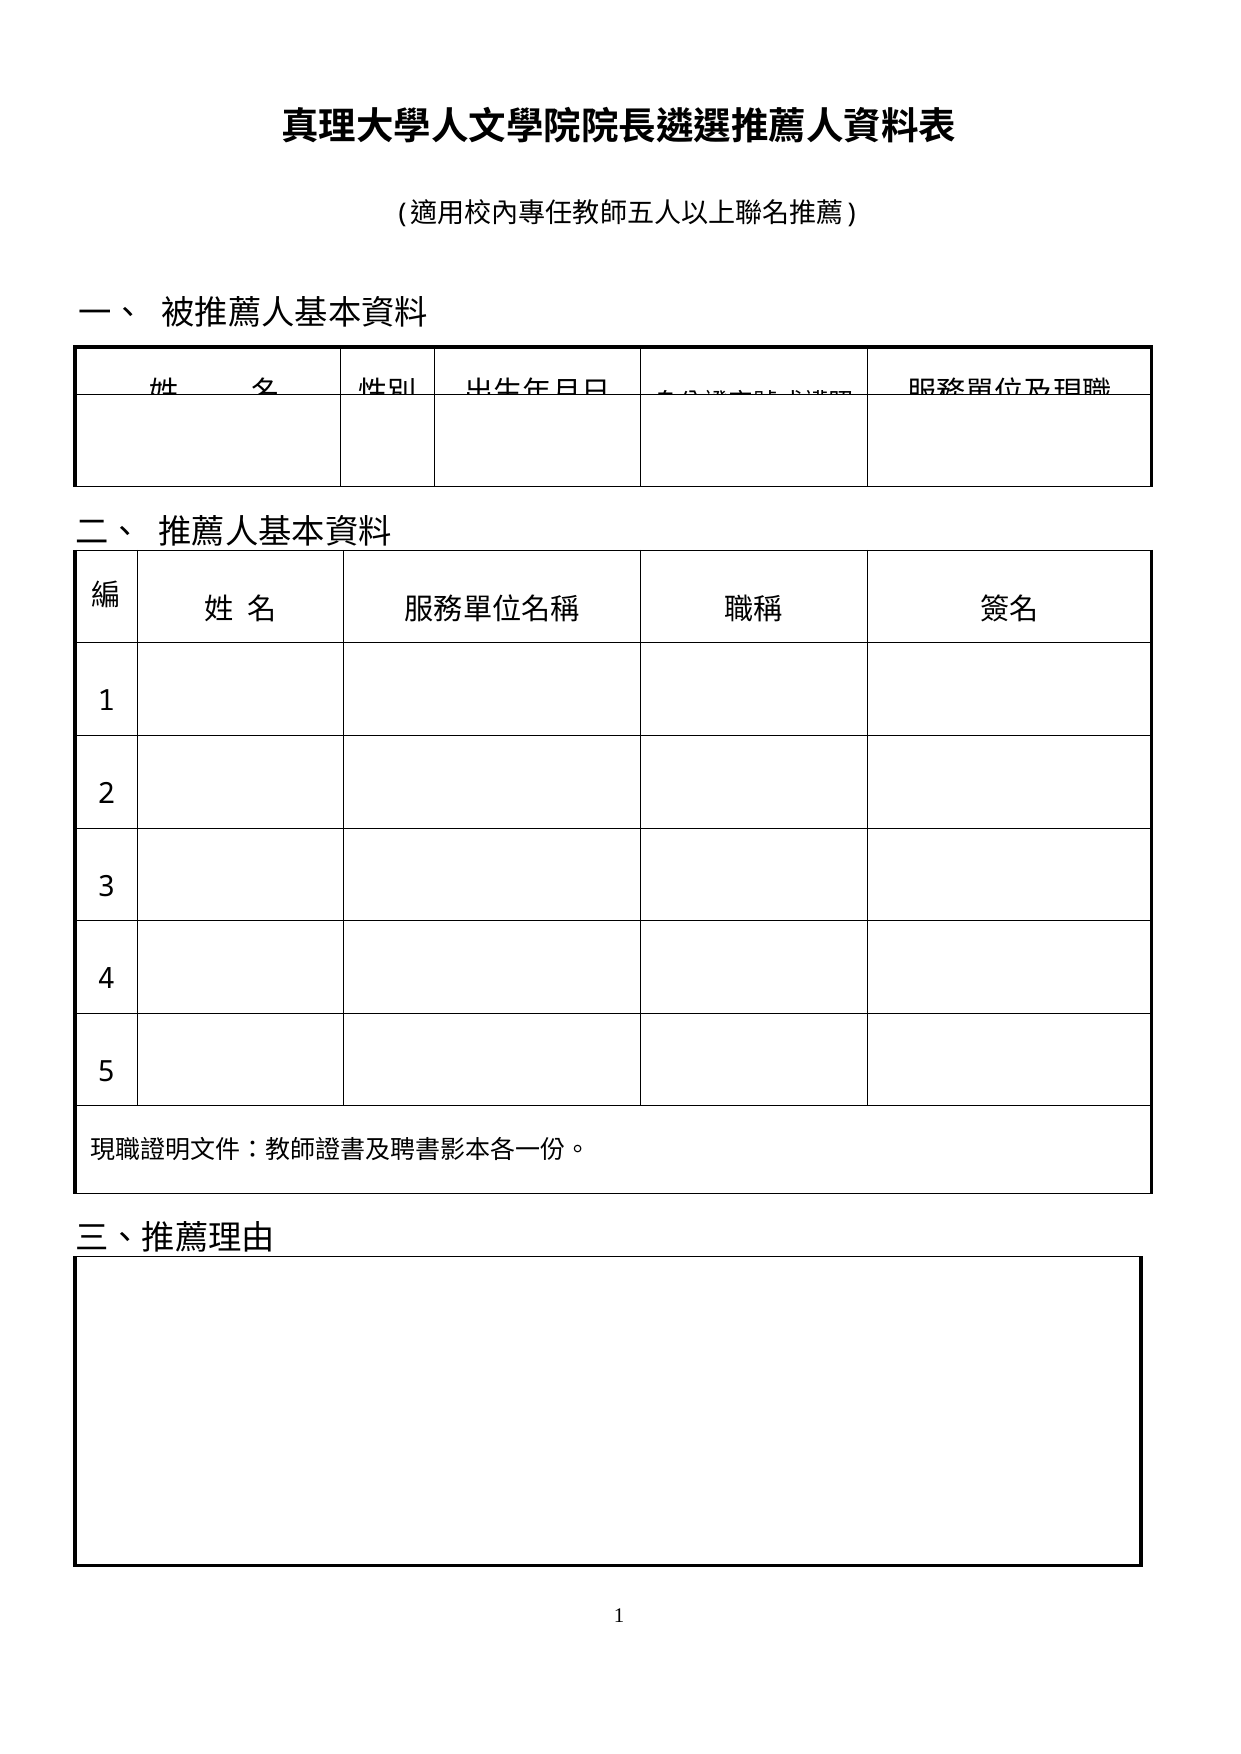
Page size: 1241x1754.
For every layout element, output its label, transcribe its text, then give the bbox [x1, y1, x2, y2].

table_header 簽名 [868, 551, 1150, 642]
table_header 姓 名 [138, 551, 343, 642]
text 二、 推薦人基本資料 [75, 487, 1162, 550]
text 真理大學人文學院院長遴選推薦人資料表 [75, 96, 1162, 150]
table_cell 性別 [341, 349, 434, 393]
table_cell 3 [77, 829, 137, 920]
table_cell [435, 395, 640, 486]
text (適用校內專任教師五人以上聯名推薦) [75, 168, 1162, 231]
table_cell 5 [77, 1014, 137, 1105]
table_cell 現職證明文件：教師證書及聘書影本各一份。 [77, 1106, 1150, 1192]
table_cell [641, 736, 867, 827]
table_cell [344, 643, 640, 735]
table_cell [868, 829, 1150, 920]
table_cell [138, 736, 343, 827]
table_cell [344, 829, 640, 920]
table_cell [138, 1014, 343, 1105]
table_cell [138, 643, 343, 735]
table_cell 出生年月日 [588, 382, 603, 390]
table_cell 1 [77, 643, 137, 735]
table_cell [341, 395, 434, 486]
table_cell [77, 395, 340, 486]
table_header [640, 269, 1151, 345]
table_cell [138, 921, 343, 1013]
table_cell [344, 1014, 640, 1105]
table_cell [344, 736, 640, 827]
table_cell [868, 921, 1150, 1013]
table_cell [138, 829, 343, 920]
table_header 一、 被推薦人基本資料 [75, 269, 640, 345]
table_header 服務單位名稱 [344, 551, 640, 642]
table_cell [641, 1014, 867, 1105]
table_cell [344, 921, 640, 1013]
table_cell 4 [77, 921, 137, 1013]
text 三、推薦理由 [75, 1193, 1162, 1256]
table_cell 服務單位及現職 [868, 349, 1150, 393]
table_cell [868, 643, 1150, 735]
table_cell 2 [77, 736, 137, 827]
table_header 職稱 [641, 551, 867, 642]
table_cell [641, 395, 867, 486]
table_cell 姓 名 [259, 382, 270, 389]
table_header 編號 [77, 551, 137, 642]
table_cell 出生年月日 [435, 349, 640, 393]
table_cell [641, 643, 867, 735]
table_cell 姓 名 [77, 349, 340, 393]
table_cell 身分證字號或護照號碼 [641, 349, 867, 393]
table_cell [641, 921, 867, 1013]
table_cell [868, 1014, 1150, 1105]
table_cell [641, 829, 867, 920]
table_cell [868, 736, 1150, 827]
table_header [77, 1257, 1139, 1564]
table_cell [868, 395, 1150, 486]
